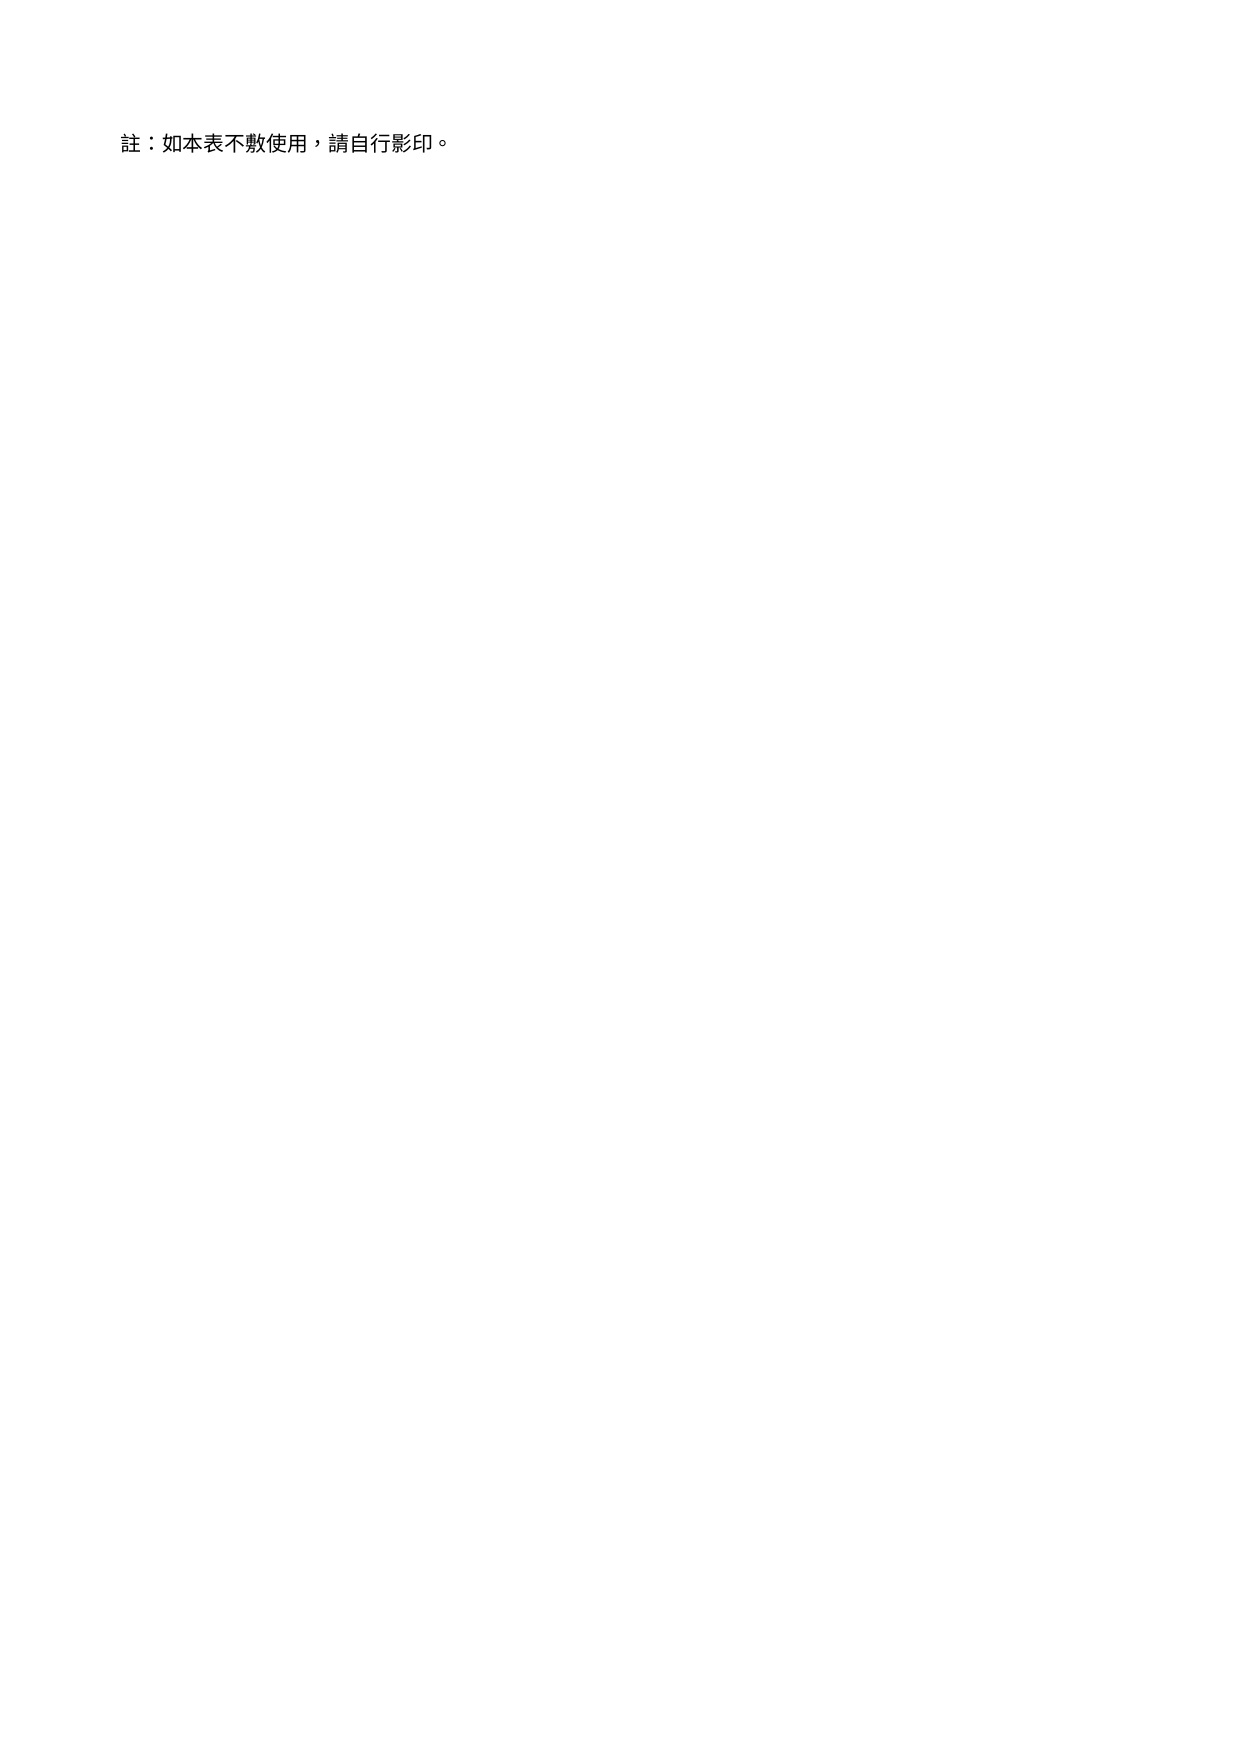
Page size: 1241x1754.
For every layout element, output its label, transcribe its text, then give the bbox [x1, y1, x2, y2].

text 註：如本表不敷使用，請自行影印。 [120, 127, 1120, 157]
